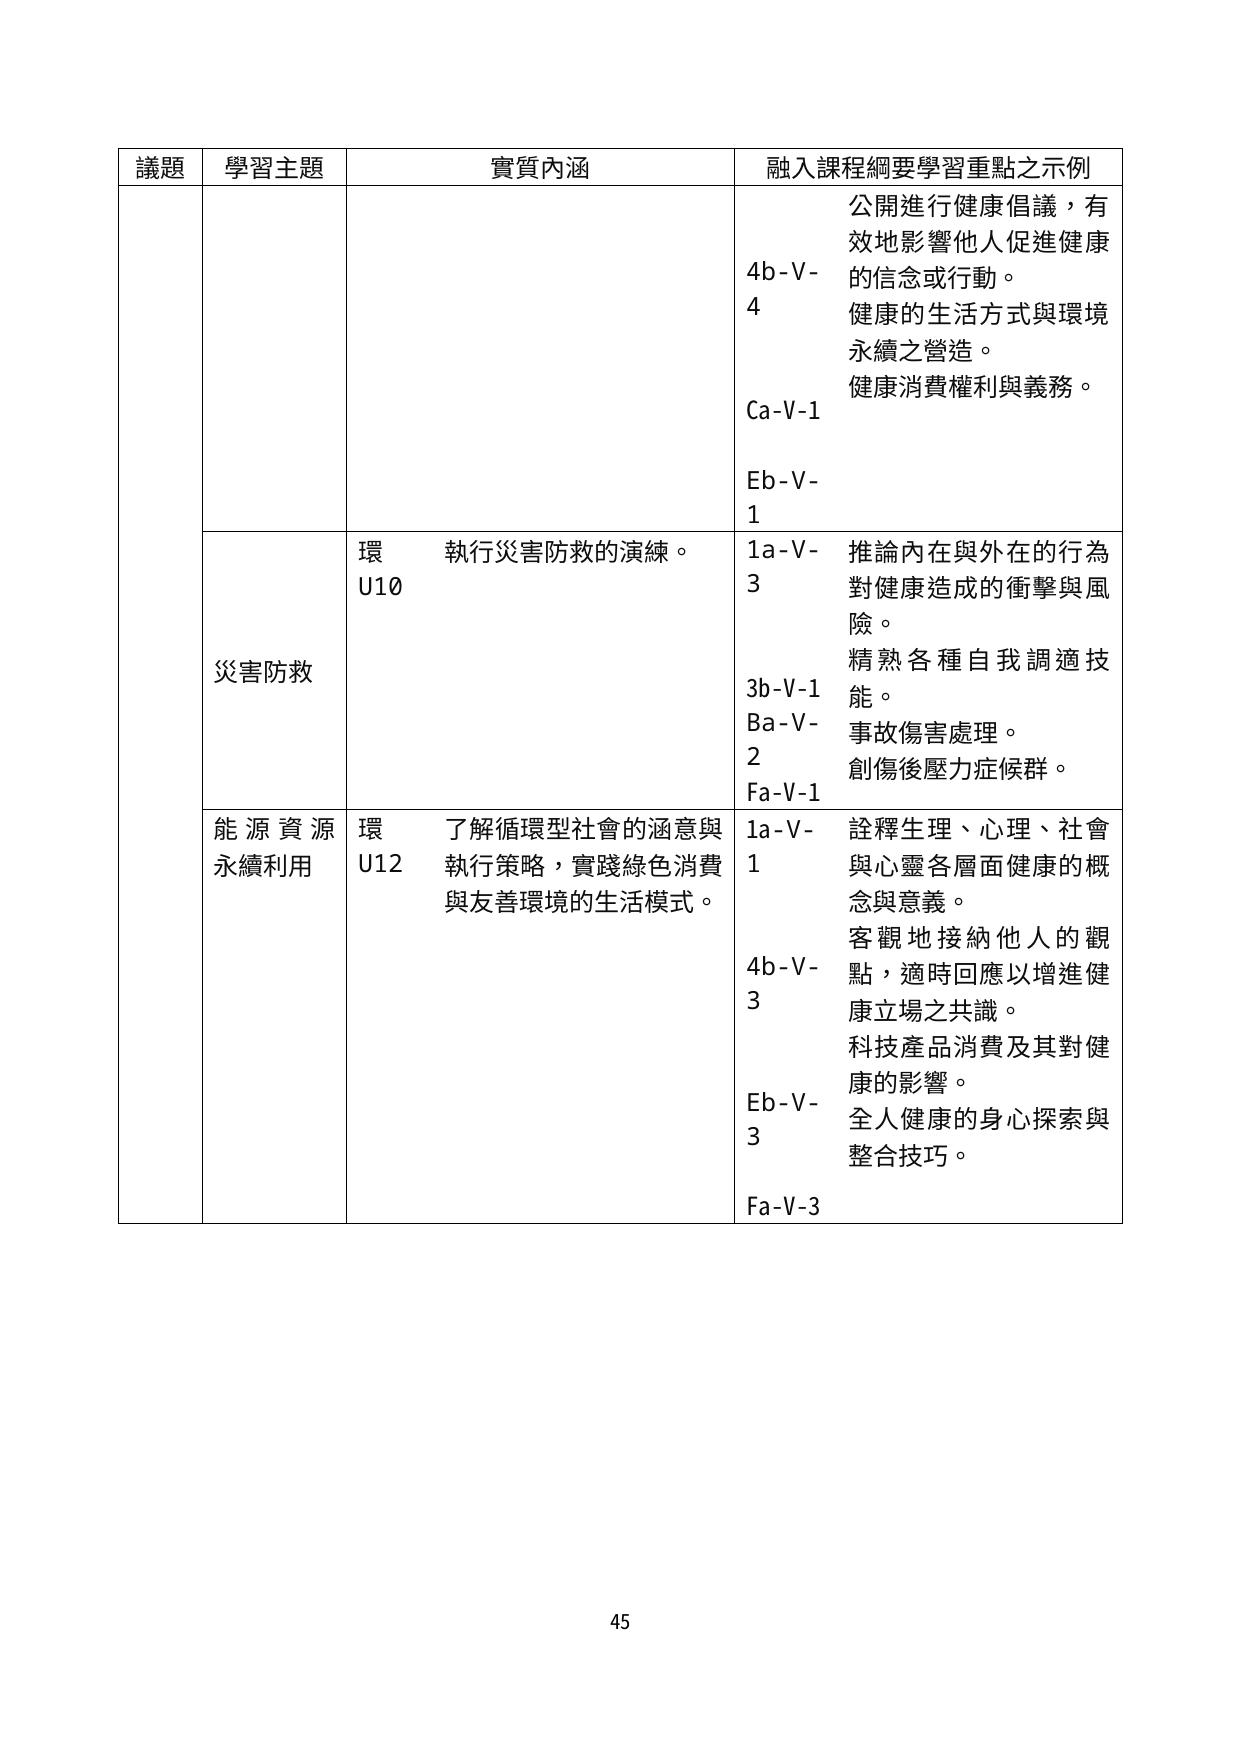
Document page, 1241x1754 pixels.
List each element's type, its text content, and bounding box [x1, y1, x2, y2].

table_cell 環U12 [347, 810, 433, 1223]
table_cell [433, 186, 734, 531]
table_header 融入課程綱要學習重點之示例 [735, 149, 1122, 185]
table_cell 公開進行健康倡議，有效地影響他人促進健康的信念或行動。 健康的生活方式與環境永續之營造。 健康消費權利與義務。 [837, 186, 1122, 531]
table_header 學習主題 [203, 149, 346, 185]
table_cell 了解循環型社會的涵意與執行策略，實踐綠色消費與友善環境的生活模式。 [433, 810, 734, 1223]
table_cell [347, 186, 433, 531]
table_cell 1a-V-1 4b-V-3 Eb-V-3 Fa-V-3 [735, 810, 837, 1223]
table_cell 災害防救 [203, 532, 346, 809]
table_cell 4b-V-4 Ca-V-1 Eb-V-1 [735, 186, 837, 531]
table_cell 推論內在與外在的行為對健康造成的衝擊與風險。 精熟各種自我調適技能。 事故傷害處理。 創傷後壓力症候群。 [837, 532, 1122, 809]
table_cell 能源資源永續利用 [203, 810, 346, 1223]
table_cell 執行災害防救的演練。 [433, 532, 734, 809]
table_cell 1a-V-3 3b-V-1 Ba-V-2 Fa-V-1 [735, 532, 837, 809]
table_header 實質內涵 [347, 149, 734, 185]
table_header 議題 [119, 149, 202, 185]
table_cell 詮釋生理、心理、社會與心靈各層面健康的概念與意義。 客觀地接納他人的觀點，適時回應以增進健康立場之共識。 科技產品消費及其對健康的影響。 全人健康的身心探索與整合技巧。 [837, 810, 1122, 1223]
table_cell [119, 186, 202, 1223]
table_cell [203, 186, 346, 531]
table_cell 環U10 [347, 532, 433, 809]
